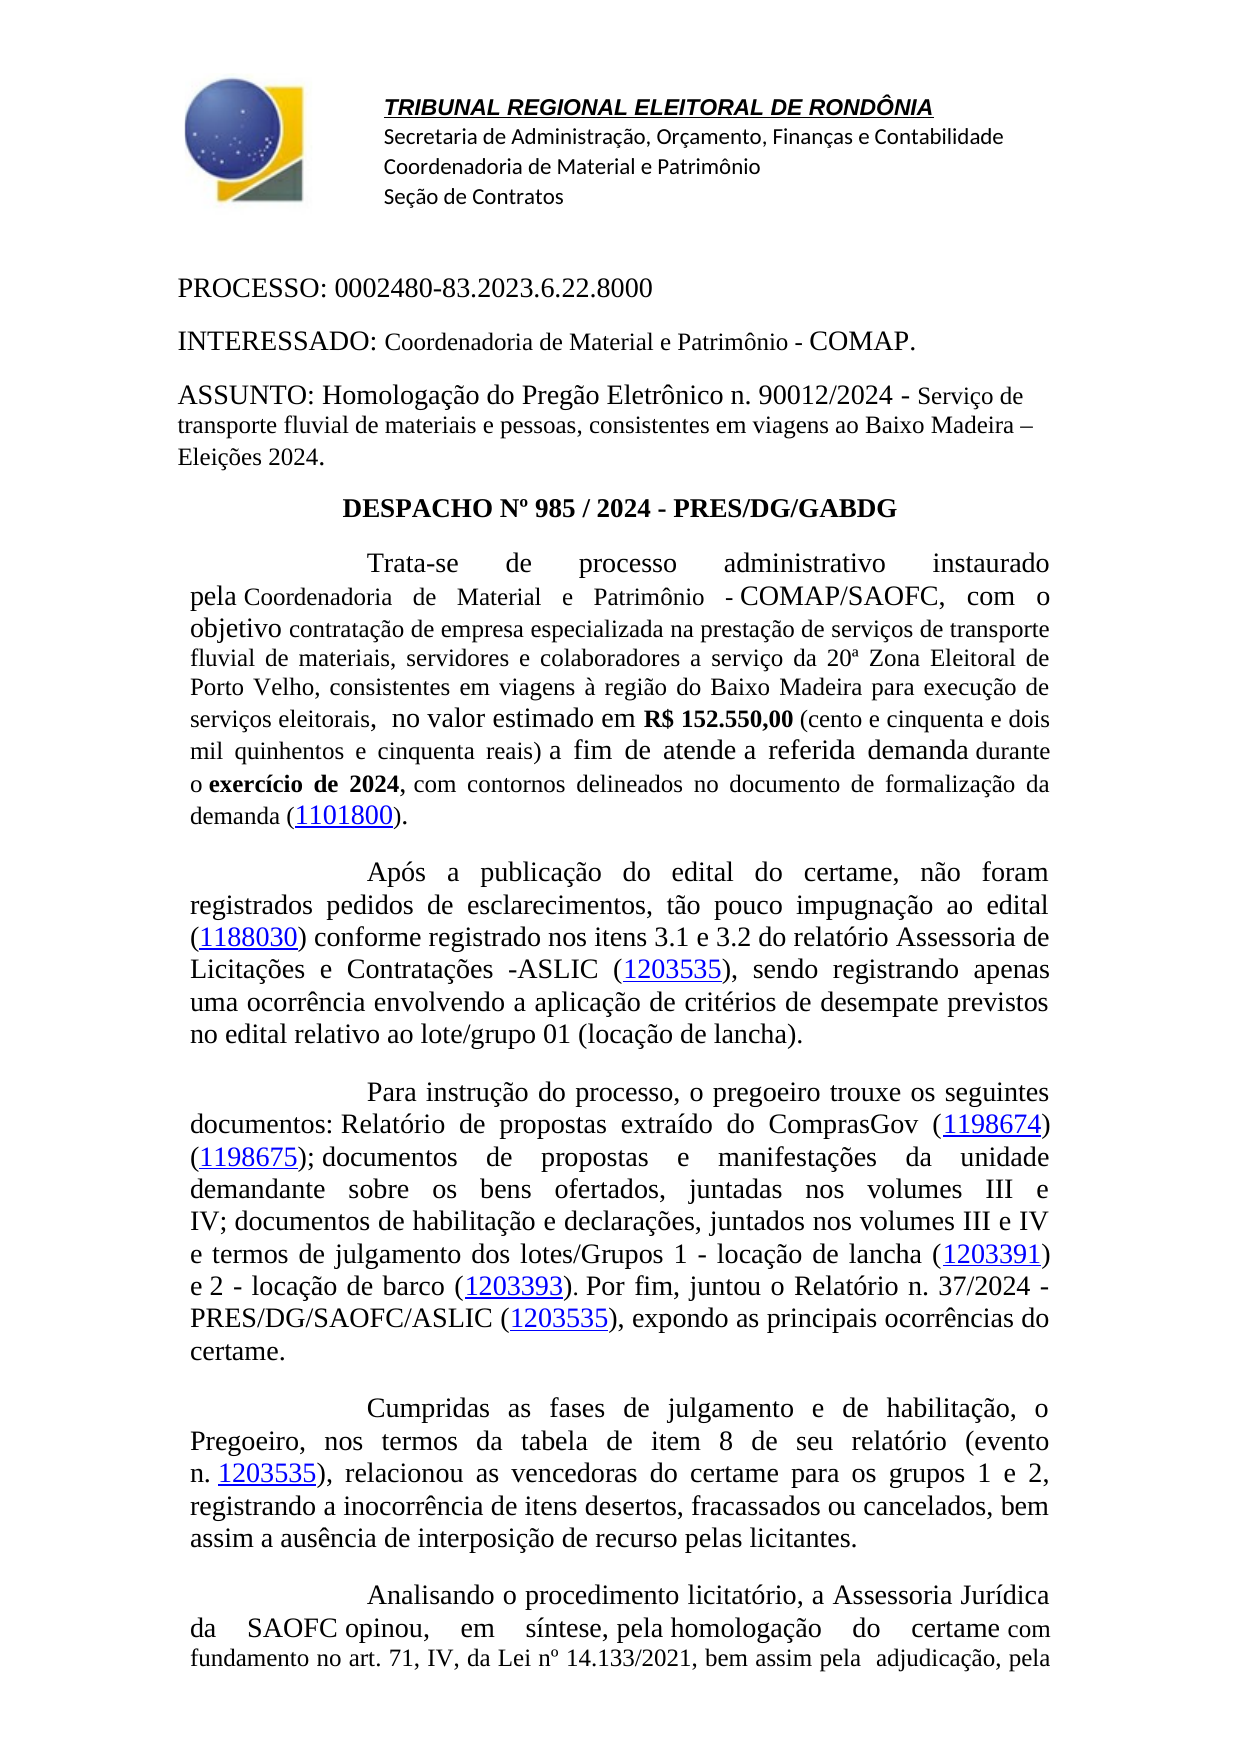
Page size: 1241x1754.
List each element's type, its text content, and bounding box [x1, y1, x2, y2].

text Despacho Nº 985 / 2024 - PRES/DG/GABDG [177, 492, 1063, 523]
text INTERESSADO: Coordenadoria de Material e Patrimônio - COMAP. [177, 324, 1063, 357]
text ASSUNTO: Homologação do Pregão Eletrônico n. 90012/2024 - Serviço de transporte fluvial de materiais e pessoas, consistentes em viagens ao Baixo Madeira – Eleições 2024. [177, 378, 1063, 471]
text Trata-se de processo administrativo instaurado pela Coordenadoria de Material e Patrimônio - COMAP/SAOFC, com o objetivo contratação de empresa especializada na prestação de serviços de transporte fluvial de materiais, servidores e colaboradores a serviço da 20ª Zona Eleitoral de Porto Velho, consistentes em viagens à região do Baixo Madeira para execução de serviços eleitorais, no valor estimado em R$ 152.550,00 (cento e cinquenta e dois mil quinhentos e cinquenta reais) a fim de atende a referida demanda durante o exercício de 2024, com contornos delineados no documento de formalização da demanda (1101800). [190, 546, 1051, 830]
text Cumpridas as fases de julgamento e de habilitação, o Pregoeiro, nos termos da tabela de item 8 de seu relatório (evento n. 1203535), relacionou as vencedoras do certame para os grupos 1 e 2, registrando a inocorrência de itens desertos, fracassados ou cancelados, bem assim a ausência de interposição de recurso pelas licitantes. [190, 1391, 1051, 1553]
text Para instrução do processo, o pregoeiro trouxe os seguintes documentos: Relatório de propostas extraído do ComprasGov (1198674) (1198675); documentos de propostas e manifestações da unidade demandante sobre os bens ofertados, juntadas nos volumes III e IV; documentos de habilitação e declarações, juntados nos volumes III e IV e termos de julgamento dos lotes/Grupos 1 - locação de lancha (1203391) e 2 - locação de barco (1203393). Por fim, juntou o Relatório n. 37/2024 - PRES/DG/SAOFC/ASLIC (1203535), expondo as principais ocorrências do certame. [190, 1075, 1051, 1366]
text Analisando o procedimento licitatório, a Assessoria Jurídica da SAOFC opinou, em síntese, pela homologação do certame com fundamento no art. 71, IV, da Lei nº 14.133/2021, bem assim pela adjudicação, pela [190, 1578, 1051, 1672]
text PROCESSO: 0002480-83.2023.6.22.8000 [177, 271, 1063, 304]
text Após a publicação do edital do certame, não foram registrados pedidos de esclarecimentos, tão pouco impugnação ao edital (1188030) conforme registrado nos itens 3.1 e 3.2 do relatório Assessoria de Licitações e Contratações -ASLIC (1203535), sendo registrando apenas uma ocorrência envolvendo a aplicação de critérios de desempate previstos no edital relativo ao lote/grupo 01 (locação de lancha). [190, 855, 1051, 1050]
